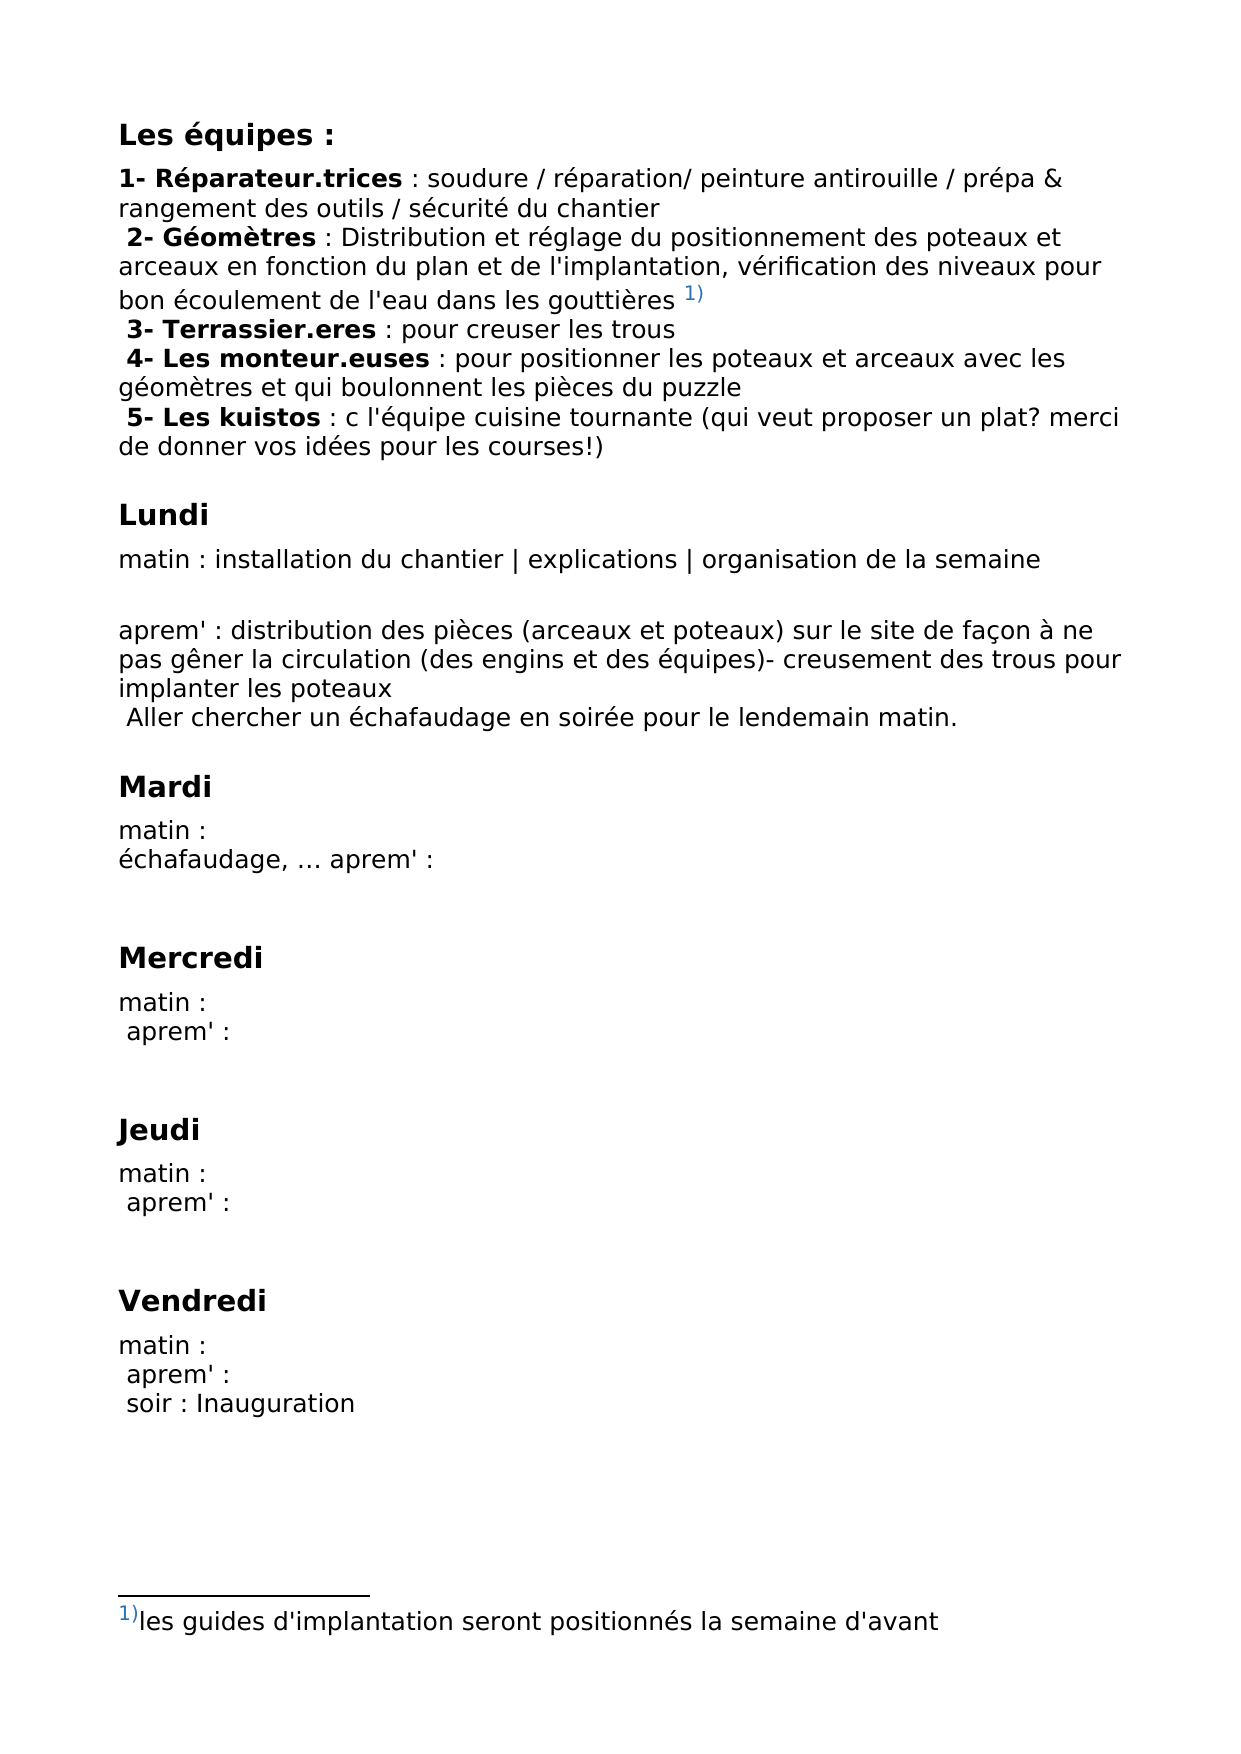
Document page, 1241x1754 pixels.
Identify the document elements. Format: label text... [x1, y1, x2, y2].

text 1- Réparateur.trices : soudure / réparation/ peinture antirouille / prépa & rangement des outils / sécurité du chantier 2- Géomètres : Distribution et réglage du positionnement des poteaux et arceaux en fonction du plan et de l'implantation, vérification des niveaux pour bon écoulement de l'eau dans les gouttières 3- Terrassier.eres : pour creuser les trous 4- Les monteur.euses : pour positionner les poteaux et arceaux avec les géomètres et qui boulonnent les pièces du puzzle 5- Les kuistos : c l'équipe cuisine tournante (qui veut proposer un plat? merci de donner vos idées pour les courses!) [118, 164, 1122, 461]
text matin : aprem' : [118, 1159, 1122, 1247]
subtitle Vendredi [118, 1284, 1122, 1318]
subtitle Les équipes : [118, 118, 1122, 152]
subtitle Mercredi [118, 942, 1122, 976]
text matin : échafaudage, … aprem' : [118, 817, 1122, 904]
text matin : installation du chantier | explications | organisation de la semaine [118, 545, 1122, 603]
text matin : aprem' : soir : Inauguration [118, 1331, 1122, 1448]
text matin : aprem' : [118, 988, 1122, 1076]
subtitle Lundi [118, 499, 1122, 533]
subtitle Jeudi [118, 1113, 1122, 1147]
text les guides d'implantation seront positionnés la semaine d'avant [118, 1602, 1122, 1636]
text aprem' : distribution des pièces (arceaux et poteaux) sur le site de façon à ne pas gêner la circulation (des engins et des équipes)- creusement des trous pour implanter les poteaux Aller chercher un échafaudage en soirée pour le lendemain matin. [118, 616, 1122, 733]
subtitle Mardi [118, 770, 1122, 804]
